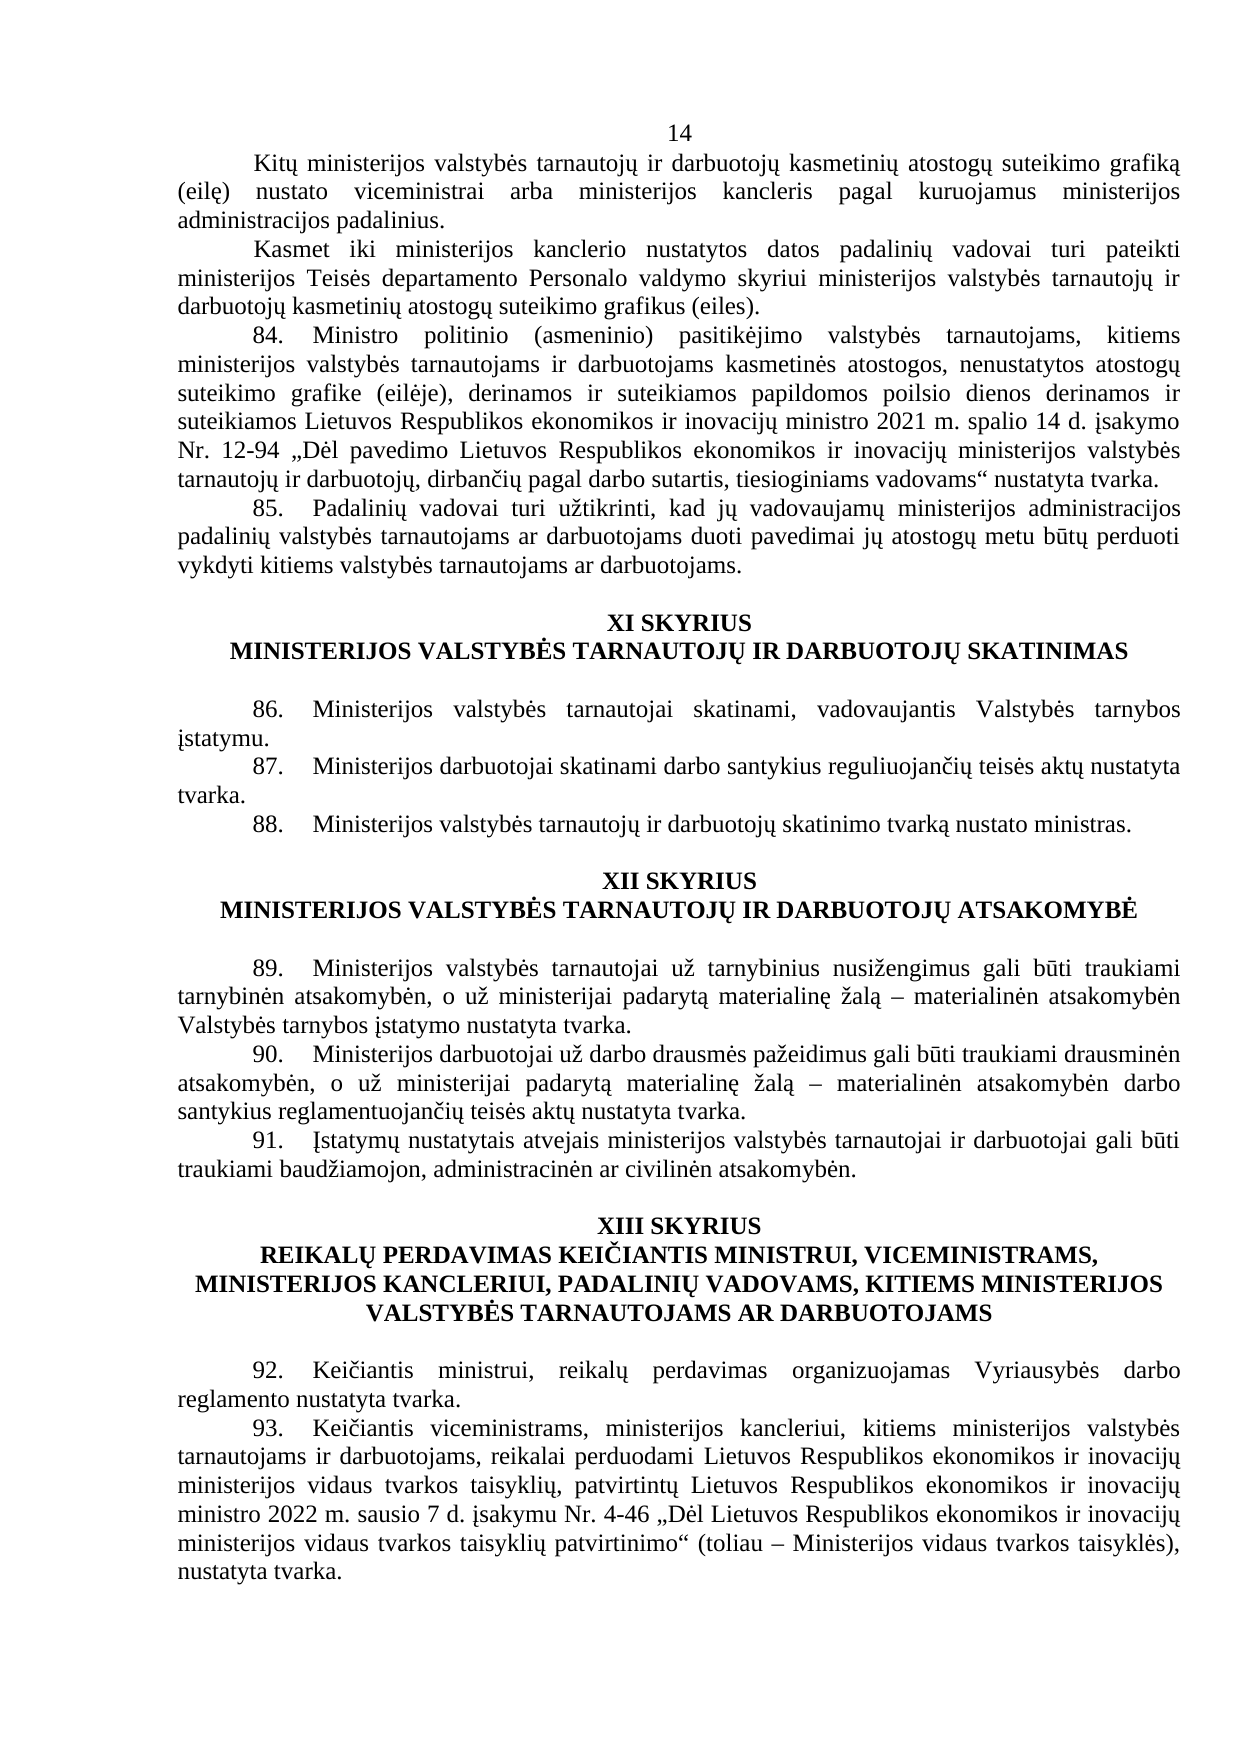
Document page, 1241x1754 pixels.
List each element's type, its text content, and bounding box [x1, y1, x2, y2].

text MINISTERIJOS VALSTYBĖS TARNAUTOJŲ IR DARBUOTOJŲ ATSAKOMYBĖ [177, 895, 1181, 924]
text Kitų ministerijos valstybės tarnautojų ir darbuotojų kasmetinių atostogų suteikimo grafiką (eilę) nustato viceministrai arba ministerijos kancleris pagal kuruojamus ministerijos administracijos padalinius. [177, 148, 1181, 234]
text MINISTERIJOS VALSTYBĖS TARNAUTOJŲ IR DARBUOTOJŲ SKATINIMAS [177, 636, 1181, 665]
text 91. Įstatymų nustatytais atvejais ministerijos valstybės tarnautojai ir darbuotojai gali būti traukiami baudžiamojon, administracinėn ar civilinėn atsakomybėn. [177, 1125, 1181, 1183]
text 90. Ministerijos darbuotojai už darbo drausmės pažeidimus gali būti traukiami drausminėn atsakomybėn, o už ministerijai padarytą materialinę žalą – materialinėn atsakomybėn darbo santykius reglamentuojančių teisės aktų nustatyta tvarka. [177, 1039, 1181, 1125]
text 92. Keičiantis ministrui, reikalų perdavimas organizuojamas Vyriausybės darbo reglamento nustatyta tvarka. [177, 1355, 1181, 1413]
text 89. Ministerijos valstybės tarnautojai už tarnybinius nusižengimus gali būti traukiami tarnybinėn atsakomybėn, o už ministerijai padarytą materialinę žalą – materialinėn atsakomybėn Valstybės tarnybos įstatymo nustatyta tvarka. [177, 953, 1181, 1039]
text XIII SKYRIUS [177, 1211, 1181, 1240]
text 86. Ministerijos valstybės tarnautojai skatinami, vadovaujantis Valstybės tarnybos įstatymu. [177, 694, 1181, 751]
text REIKALŲ PERDAVIMAS KEIČIANTIS MINISTRUI, VICEMINISTRAMS, MINISTERIJOS KANCLERIUI, PADALINIŲ VADOVAMS, KITIEMS MINISTERIJOS VALSTYBĖS TARNAUTOJAMS AR DARBUOTOJAMS [177, 1240, 1181, 1326]
text 88. Ministerijos valstybės tarnautojų ir darbuotojų skatinimo tvarką nustato ministras. [177, 809, 1181, 838]
text 87. Ministerijos darbuotojai skatinami darbo santykius reguliuojančių teisės aktų nustatyta tvarka. [177, 751, 1181, 809]
text 85. Padalinių vadovai turi užtikrinti, kad jų vadovaujamų ministerijos administracijos padalinių valstybės tarnautojams ar darbuotojams duoti pavedimai jų atostogų metu būtų perduoti vykdyti kitiems valstybės tarnautojams ar darbuotojams. [177, 493, 1181, 579]
text Kasmet iki ministerijos kanclerio nustatytos datos padalinių vadovai turi pateikti ministerijos Teisės departamento Personalo valdymo skyriui ministerijos valstybės tarnautojų ir darbuotojų kasmetinių atostogų suteikimo grafikus (eiles). [177, 234, 1181, 320]
text 84. Ministro politinio (asmeninio) pasitikėjimo valstybės tarnautojams, kitiems ministerijos valstybės tarnautojams ir darbuotojams kasmetinės atostogos, nenustatytos atostogų suteikimo grafike (eilėje), derinamos ir suteikiamos papildomos poilsio dienos derinamos ir suteikiamos Lietuvos Respublikos ekonomikos ir inovacijų ministro 2021 m. spalio 14 d. įsakymo Nr. 12-94 „Dėl pavedimo Lietuvos Respublikos ekonomikos ir inovacijų ministerijos valstybės tarnautojų ir darbuotojų, dirbančių pagal darbo sutartis, tiesioginiams vadovams“ nustatyta tvarka. [177, 320, 1181, 493]
text XII SKYRIUS [177, 866, 1181, 895]
text XI SKYRIUS [177, 608, 1181, 636]
text 93. Keičiantis viceministrams, ministerijos kancleriui, kitiems ministerijos valstybės tarnautojams ir darbuotojams, reikalai perduodami Lietuvos Respublikos ekonomikos ir inovacijų ministerijos vidaus tvarkos taisyklių, patvirtintų Lietuvos Respublikos ekonomikos ir inovacijų ministro 2022 m. sausio 7 d. įsakymu Nr. 4-46 „Dėl Lietuvos Respublikos ekonomikos ir inovacijų ministerijos vidaus tvarkos taisyklių patvirtinimo“ (toliau – Ministerijos vidaus tvarkos taisyklės), nustatyta tvarka. [177, 1413, 1181, 1585]
